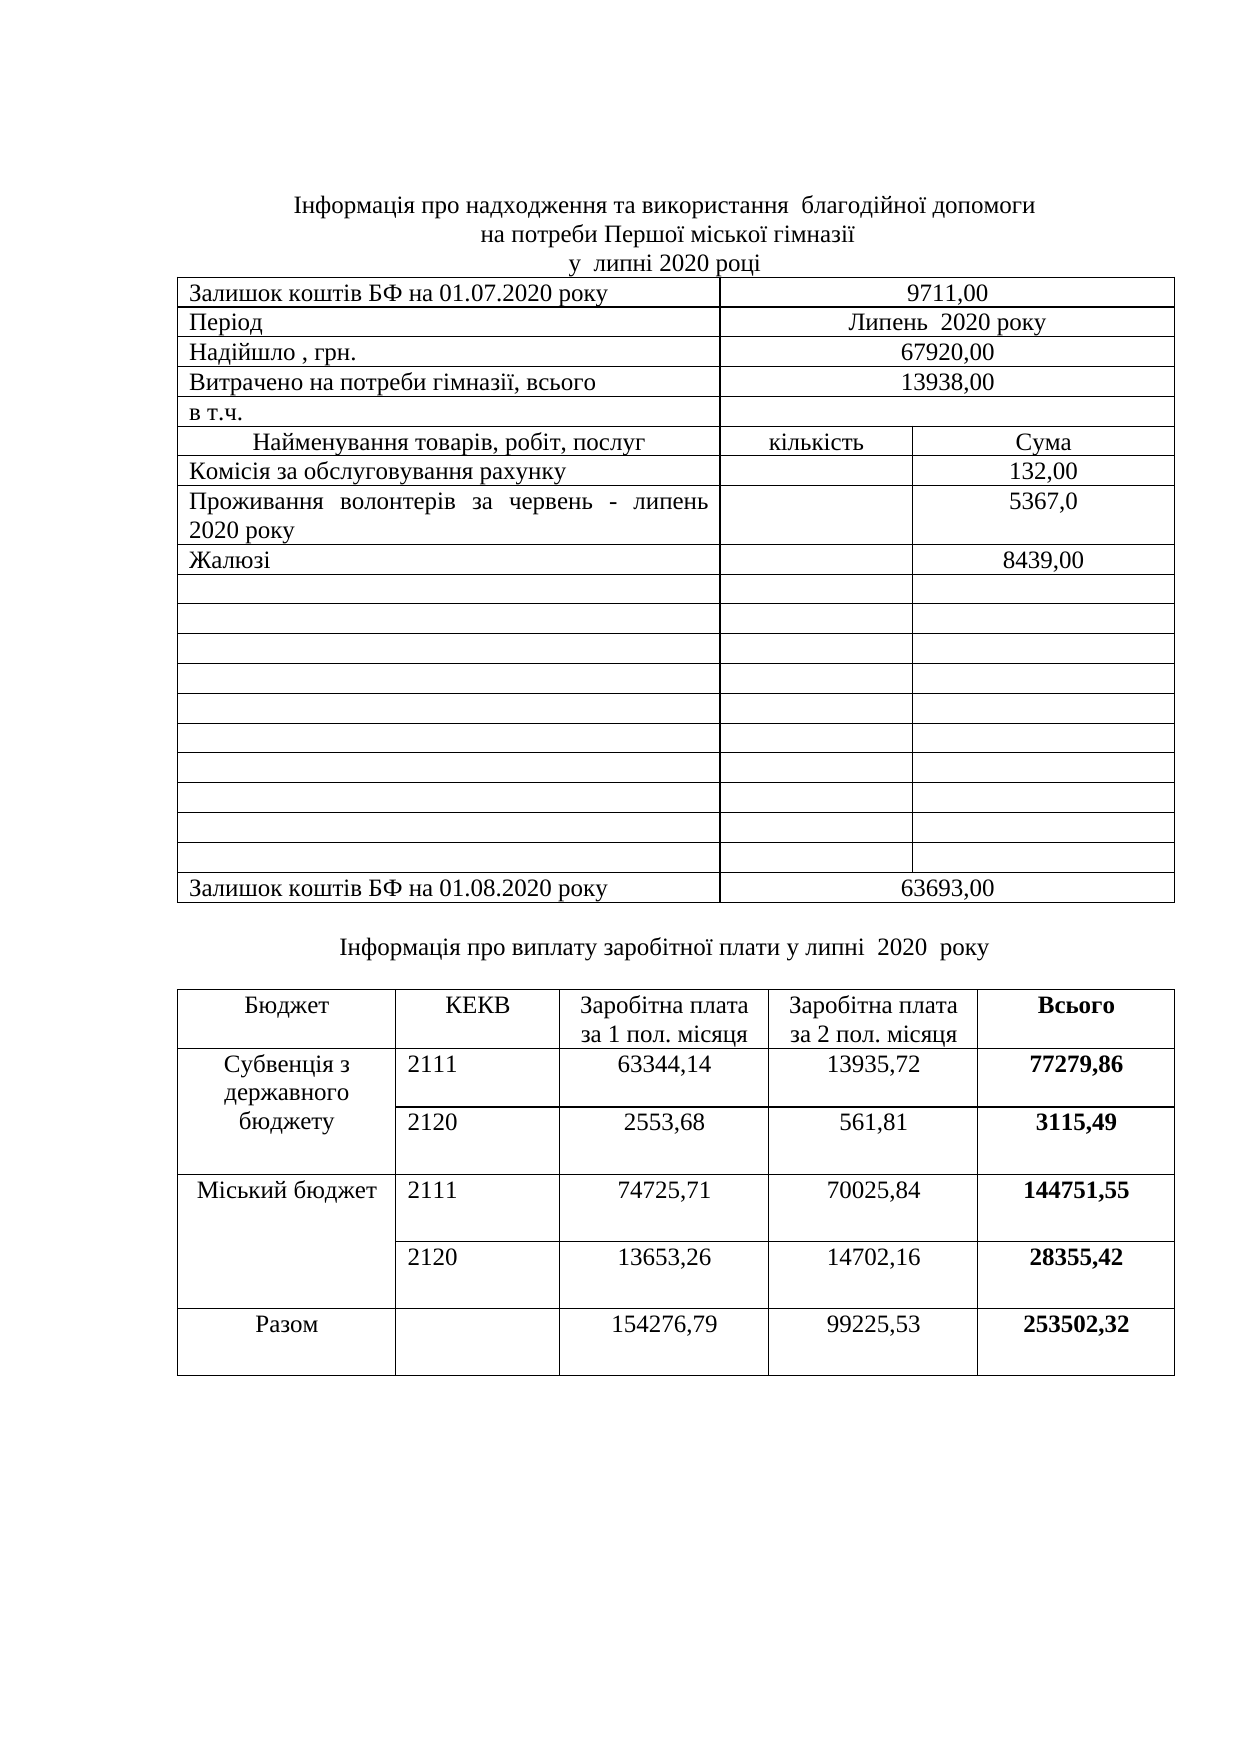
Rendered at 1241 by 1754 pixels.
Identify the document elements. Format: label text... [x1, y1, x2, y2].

table_header Бюджет [178, 990, 395, 1048]
table_cell 144751,55 [978, 1175, 1174, 1241]
table_cell Період [178, 308, 719, 336]
table_cell [721, 664, 912, 693]
table_cell [913, 664, 1174, 693]
table_header Всього [978, 990, 1174, 1048]
table_cell [721, 813, 912, 842]
table_cell [913, 634, 1174, 663]
table_cell 13938,00 [721, 367, 1174, 396]
table_cell [721, 634, 912, 663]
table_cell [178, 813, 719, 842]
table_cell в т.ч. [178, 397, 719, 426]
table_header Заробітна плата за 1 пол. місяця [560, 990, 768, 1048]
table_cell [178, 634, 719, 663]
table_cell [178, 783, 719, 812]
table_cell 77279,86 [978, 1049, 1174, 1106]
text у липні 2020 році [177, 248, 1152, 277]
table_cell 8439,00 [913, 545, 1174, 573]
table_cell Витрачено на потреби гімназії, всього [178, 367, 719, 396]
table_cell Міський бюджет [178, 1175, 395, 1308]
text Інформація про надходження та використання благодійної допомоги [177, 190, 1152, 219]
table_cell Залишок коштів БФ на 01.08.2020 року [178, 873, 719, 902]
table_cell Комісія за обслуговування рахунку [178, 456, 719, 485]
table_cell 2120 [396, 1108, 559, 1174]
table_cell [721, 486, 912, 544]
table_cell [721, 397, 1174, 426]
table_cell Жалюзі [178, 545, 719, 573]
table_cell [913, 694, 1174, 722]
table_cell 2553,68 [560, 1108, 768, 1174]
table_cell 13653,26 [560, 1242, 768, 1308]
table_cell [178, 694, 719, 722]
table_cell Разом [178, 1309, 395, 1375]
table_cell Липень 2020 року [721, 308, 1174, 336]
table_cell 561,81 [769, 1108, 977, 1174]
table_cell [178, 753, 719, 782]
table_cell 2111 [396, 1049, 559, 1106]
table_cell Субвенція з державного бюджету [178, 1049, 395, 1174]
table_cell 2120 [396, 1242, 559, 1308]
table_cell [178, 604, 719, 633]
table_cell [178, 664, 719, 693]
table_cell 132,00 [913, 456, 1174, 485]
table_cell [913, 813, 1174, 842]
table_cell кількість [721, 427, 912, 455]
table_cell [913, 753, 1174, 782]
table_cell Надійшло , грн. [178, 337, 719, 366]
table_cell 14702,16 [769, 1242, 977, 1308]
table_cell [721, 843, 912, 872]
table_header 9711,00 [721, 278, 1174, 306]
table_cell 5367,0 [913, 486, 1174, 544]
table_cell [721, 545, 912, 573]
table_cell 253502,32 [978, 1309, 1174, 1375]
table_cell Проживання волонтерів за червень - липень 2020 року [178, 486, 719, 544]
table_cell [178, 575, 719, 603]
table_cell 2111 [396, 1175, 559, 1241]
table_cell 70025,84 [769, 1175, 977, 1241]
table_cell 67920,00 [721, 337, 1174, 366]
table_cell 13935,72 [769, 1049, 977, 1106]
table_cell 74725,71 [560, 1175, 768, 1241]
table_cell [721, 604, 912, 633]
table_cell Найменування товарів, робіт, послуг [178, 427, 719, 455]
table_cell [913, 604, 1174, 633]
table_cell [178, 843, 719, 872]
table_cell [913, 724, 1174, 752]
table_cell 28355,42 [978, 1242, 1174, 1308]
text Інформація про виплату заробітної плати у липні 2020 року [177, 932, 1152, 960]
table_header КЕКВ [396, 990, 559, 1048]
table_cell [913, 575, 1174, 603]
table_cell [721, 753, 912, 782]
table_header Заробітна плата за 2 пол. місяця [769, 990, 977, 1048]
table_cell 63344,14 [560, 1049, 768, 1106]
table_cell 99225,53 [769, 1309, 977, 1375]
table_cell [721, 724, 912, 752]
table_cell [913, 843, 1174, 872]
table_cell [721, 783, 912, 812]
table_cell [396, 1309, 559, 1375]
table_header Залишок коштів БФ на 01.07.2020 року [178, 278, 719, 306]
table_cell [721, 456, 912, 485]
table_cell [721, 575, 912, 603]
table_cell [913, 783, 1174, 812]
table_cell [721, 694, 912, 722]
table_cell 154276,79 [560, 1309, 768, 1375]
table_cell [178, 724, 719, 752]
table_cell 63693,00 [721, 873, 1174, 902]
text на потреби Першої міської гімназії [177, 219, 1152, 248]
table_cell Сума [913, 427, 1174, 455]
table_cell 3115,49 [978, 1108, 1174, 1174]
